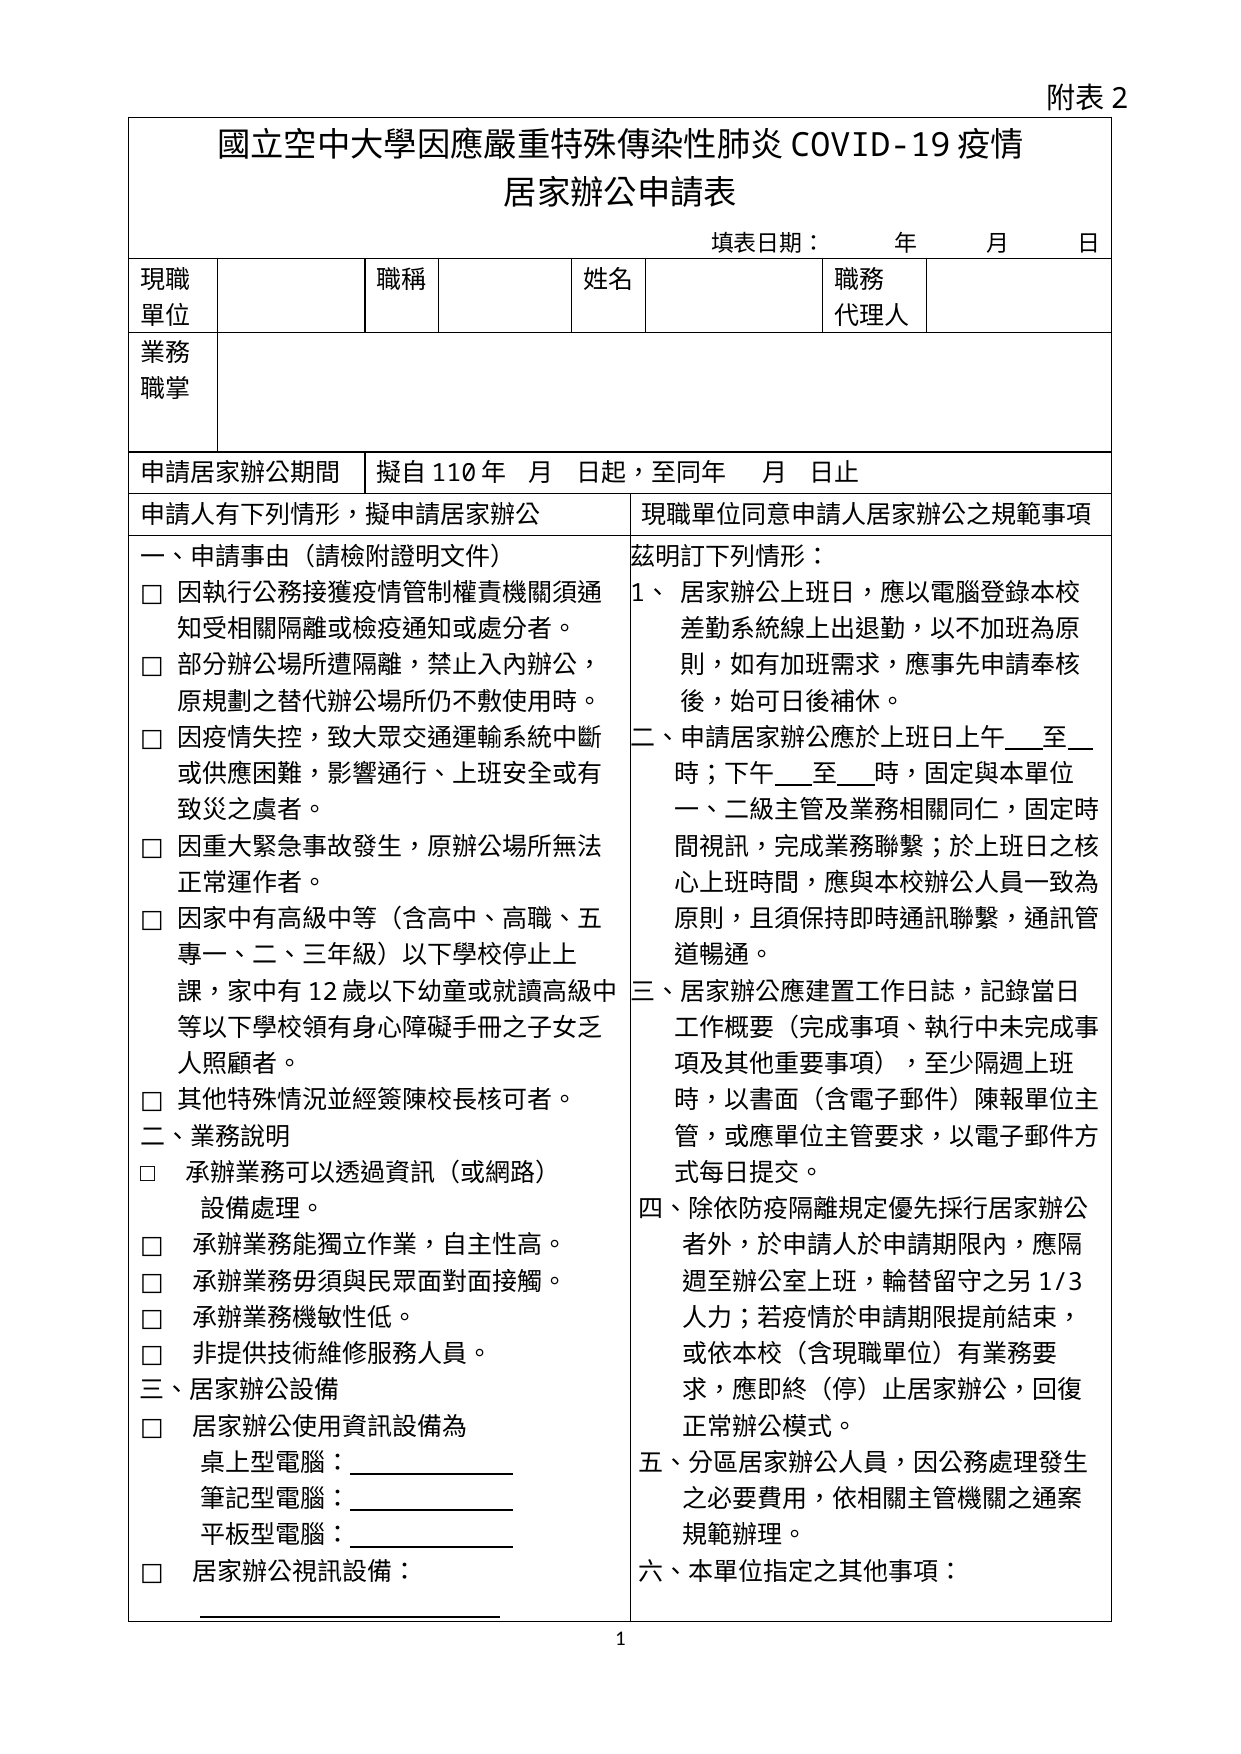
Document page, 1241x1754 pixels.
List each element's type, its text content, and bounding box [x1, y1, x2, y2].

text 附表2 [137, 75, 1128, 117]
table_cell [439, 259, 571, 332]
table_cell 姓名 [572, 259, 645, 332]
table_cell 現職單位同意申請人居家辦公之規範事項 [631, 494, 1111, 535]
table_header 國立空中大學因應嚴重特殊傳染性肺炎COVID-19疫情 居家辦公申請表 填表日期： 年 月 日 [129, 118, 1111, 258]
table_cell 一、申請事由（請檢附證明文件） 因執行公務接獲疫情管制權責機關須通知受相關隔離或檢疫通知或處分者。 部分辦公場所遭隔離，禁止入內辦公，原規劃之替代辦公場所仍不敷使用時。 因疫情失控，致大眾交通運輸系統中斷或供應困難，影響通行、上班安全或有致災之虞者。 因重大緊急事故發生，原辦公場所無法正常運作者。 因家中有高級中等（含高中、高職、五專一、二、三年級）以下學校停止上課，家中有12歲以下幼童或就讀高級中等以下學校領有身心障礙手冊之子女乏人照顧者。 其他特殊情況並經簽陳校長核可者。 二、業務說明 □ 承辦業務可以透過資訊（或網路） 設備處理。 承辦業務能獨立作業，自主性高。 承辦業務毋須與民眾面對面接觸。 承辦業務機敏性低。 非提供技術維修服務人員。 三、居家辦公設備 居家辦公使用資訊設備為 桌上型電腦： 筆記型電腦： 平板型電腦： 居家辦公視訊設備： □ 所使用之資訊設備，符合資訊安全之通訊設備或軟體，經資科中心確認符合本校之資訊環境，安裝經本校審核通過之防毒軟體（版本） 、 頻寬為 ，未來將依指定之時間上傳資料等。 四、擬請本校借用之設備為 說明： [129, 536, 630, 1621]
table_cell 職務 代理人 [823, 259, 926, 332]
table_cell 現職單位 [129, 259, 217, 332]
table_cell 擬自110年 月 日起，至同年 月 日止 [366, 453, 1111, 493]
table_cell 職稱 [366, 259, 438, 332]
table_cell 茲明訂下列情形： 居家辦公上班日，應以電腦登錄本校差勤系統線上出退勤，以不加班為原則，如有加班需求，應事先申請奉核後，始可日後補休。 二、申請居家辦公應於上班日上午 至 時；下午 至 時，固定與本單位一、二級主管及業務相關同仁，固定時間視訊，完成業務聯繫；於上班日之核心上班時間，應與本校辦公人員一致為原則，且須保持即時通訊聯繫，通訊管道暢通。 三、居家辦公應建置工作日誌，記錄當日工作概要（完成事項、執行中未完成事項及其他重要事項），至少隔週上班時，以書面（含電子郵件）陳報單位主管，或應單位主管要求，以電子郵件方式每日提交。 四、除依防疫隔離規定優先採行居家辦公者外，於申請人於申請期限內，應隔週至辦公室上班，輪替留守之另1/3人力；若疫情於申請期限提前結束，或依本校（含現職單位）有業務要求，應即終（停）止居家辦公，回復正常辦公模式。 五、分區居家辦公人員，因公務處理發生之必要費用，依相關主管機關之通案規範辦理。 六、本單位指定之其他事項： [631, 536, 1111, 1621]
table_cell [218, 333, 1111, 451]
table_cell [927, 259, 1111, 332]
table_cell [646, 259, 822, 332]
table_cell 申請居家辦公期間 [129, 453, 364, 493]
table_cell [218, 259, 364, 332]
table_cell 業務 職掌 [129, 333, 217, 451]
table_cell 申請人有下列情形，擬申請居家辦公 [129, 494, 630, 535]
